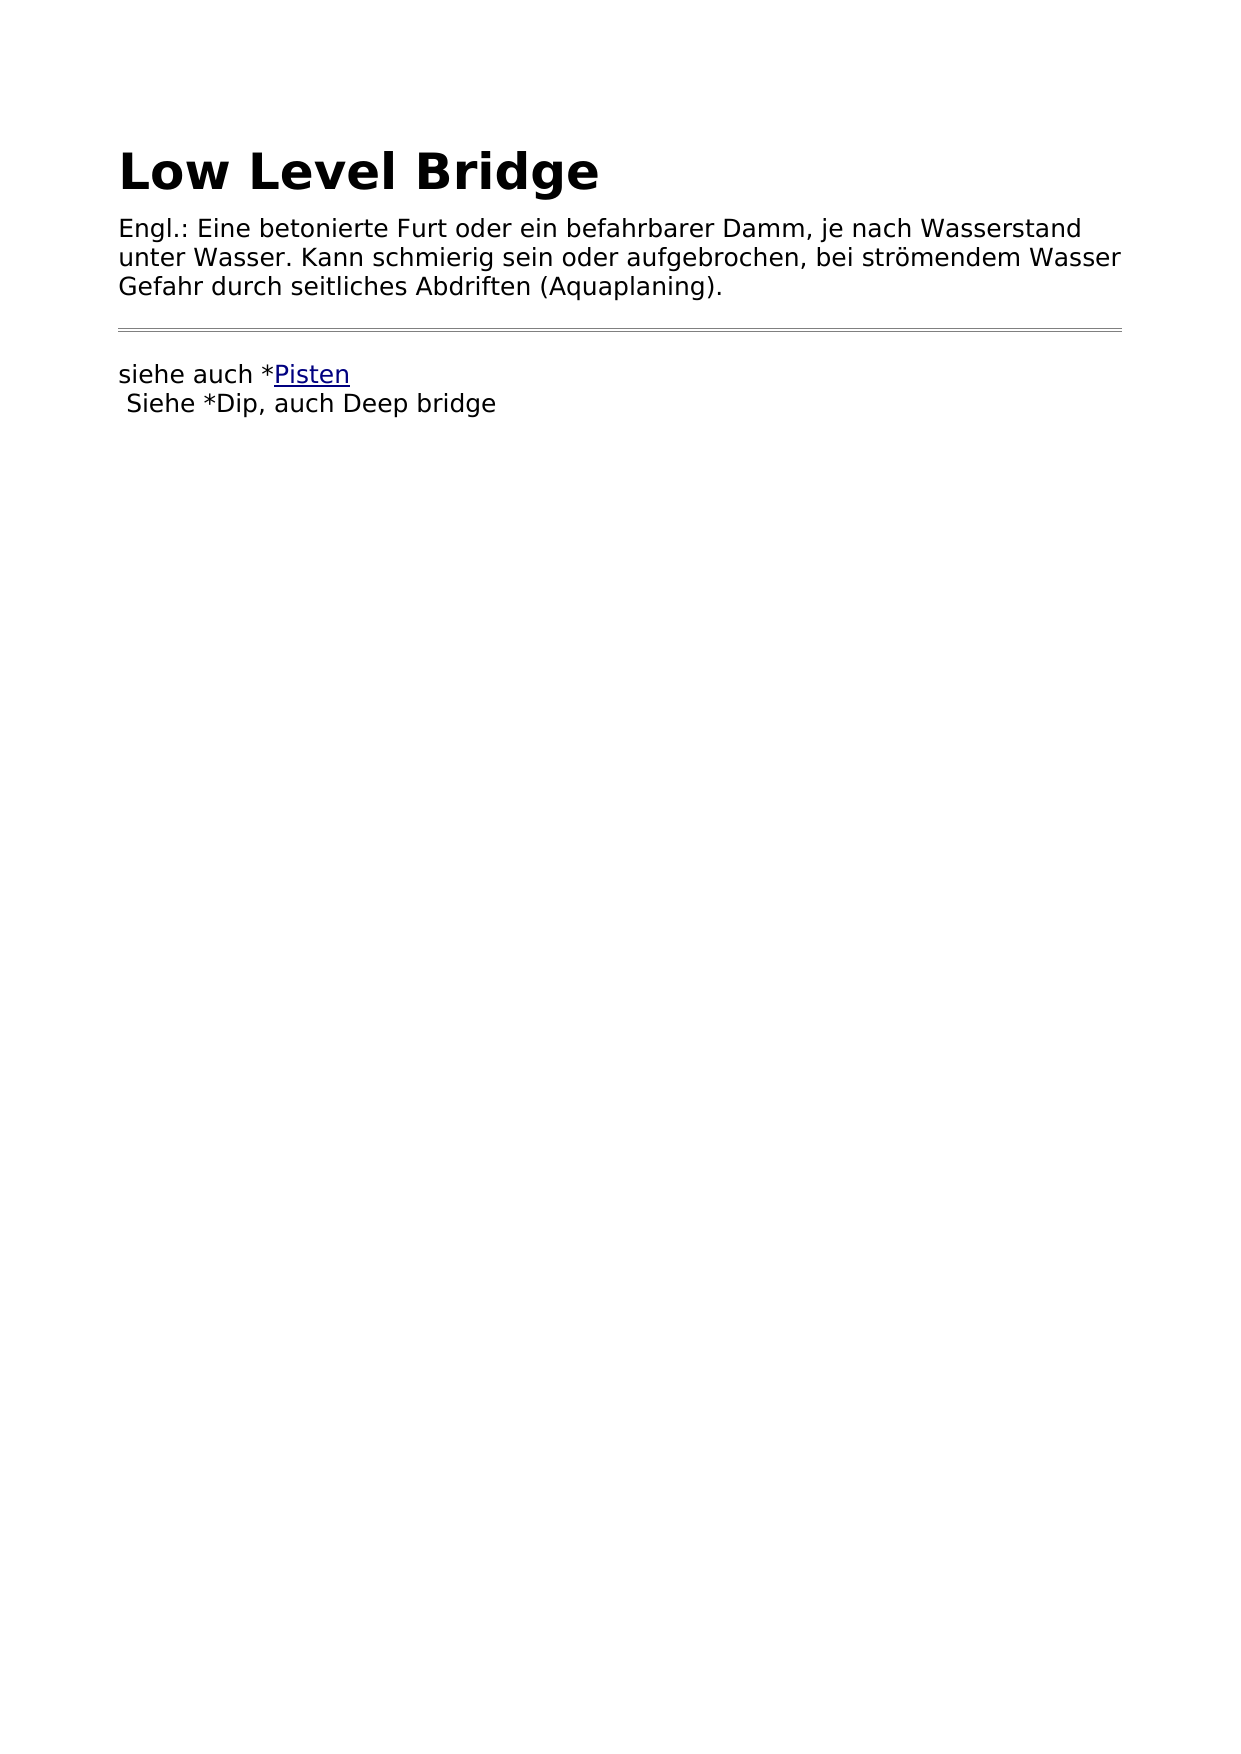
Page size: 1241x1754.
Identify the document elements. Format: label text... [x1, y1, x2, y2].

text Engl.: Eine betonierte Furt oder ein befahrbarer Damm, je nach Wasserstand unter Wasser. Kann schmierig sein oder aufgebrochen, bei strömendem Wasser Gefahr durch seitliches Abdriften (Aquaplaning). [118, 214, 1122, 301]
subtitle Low Level Bridge [118, 143, 1122, 201]
text siehe auch *Pisten Siehe *Dip, auch Deep bridge [118, 360, 1122, 418]
